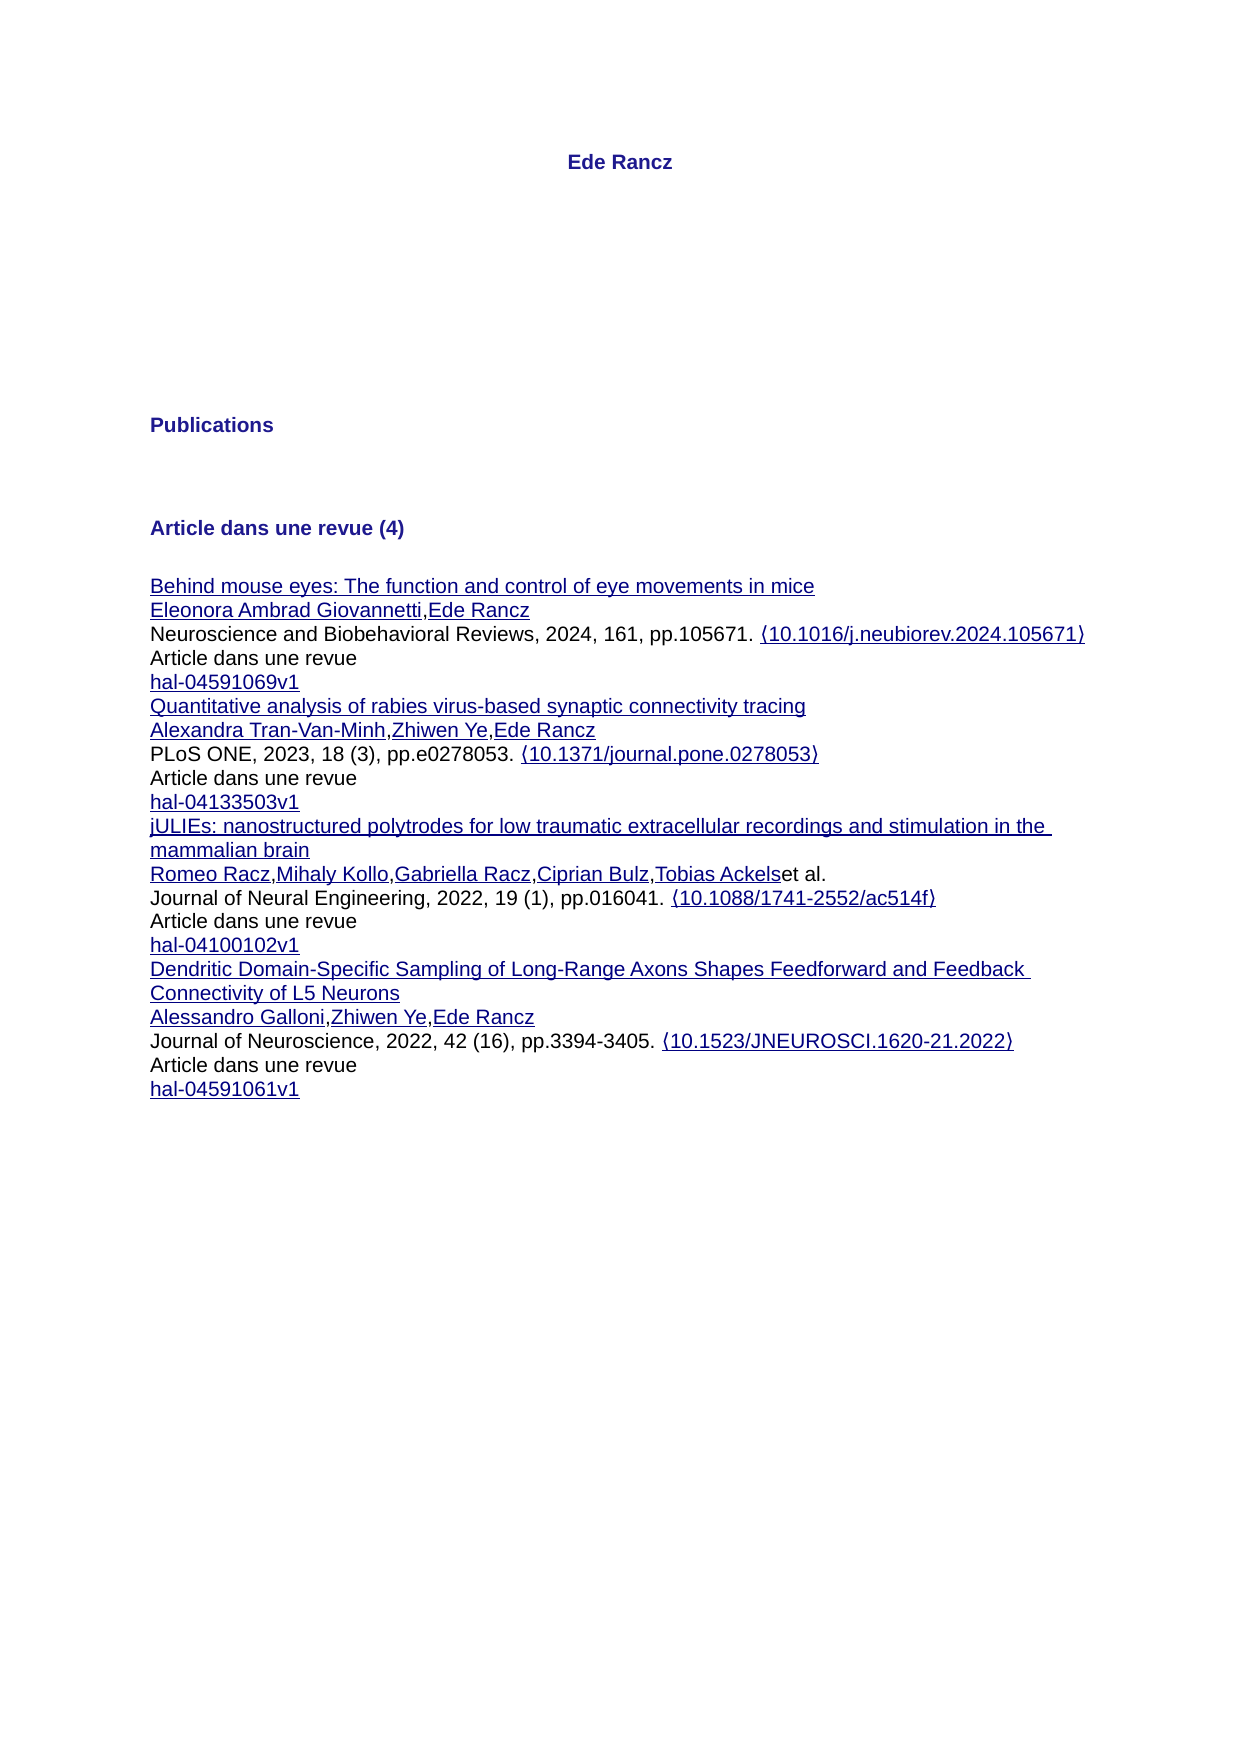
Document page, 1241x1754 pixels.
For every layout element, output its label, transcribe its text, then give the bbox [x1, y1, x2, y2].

table_cell Dendritic Domain-Specific Sampling of Long-Range Axons Shapes Feedforward and Feedback Connectivity of L5 Neurons Alessandro Galloni,Zhiwen Ye,Ede Rancz Journal of Neuroscience, 2022, 42 (16), pp.3394-3405. ⟨10.1523/JNEUROSCI.1620-21.2022⟩ Article dans une revue hal-04591061v1 [150, 957, 1090, 1101]
subtitle Article dans une revue (4) [150, 516, 1090, 539]
subtitle Publications [150, 412, 1090, 436]
table_cell jULIEs: nanostructured polytrodes for low traumatic extracellular recordings and stimulation in the mammalian brain Romeo Racz,Mihaly Kollo,Gabriella Racz,Ciprian Bulz,Tobias Ackelset al. Journal of Neural Engineering, 2022, 19 (1), pp.016041. ⟨10.1088/1741-2552/ac514f⟩ Article dans une revue hal-04100102v1 [150, 814, 1090, 957]
subtitle Ede Rancz [150, 150, 1090, 174]
table_header Behind mouse eyes: The function and control of eye movements in mice Eleonora Ambrad Giovannetti,Ede Rancz Neuroscience and Biobehavioral Reviews, 2024, 161, pp.105671. ⟨10.1016/j.neubiorev.2024.105671⟩ Article dans une revue hal-04591069v1 [150, 574, 1090, 694]
table_cell Quantitative analysis of rabies virus-based synaptic connectivity tracing Alexandra Tran-Van-Minh,Zhiwen Ye,Ede Rancz PLoS ONE, 2023, 18 (3), pp.e0278053. ⟨10.1371/journal.pone.0278053⟩ Article dans une revue hal-04133503v1 [150, 694, 1090, 813]
